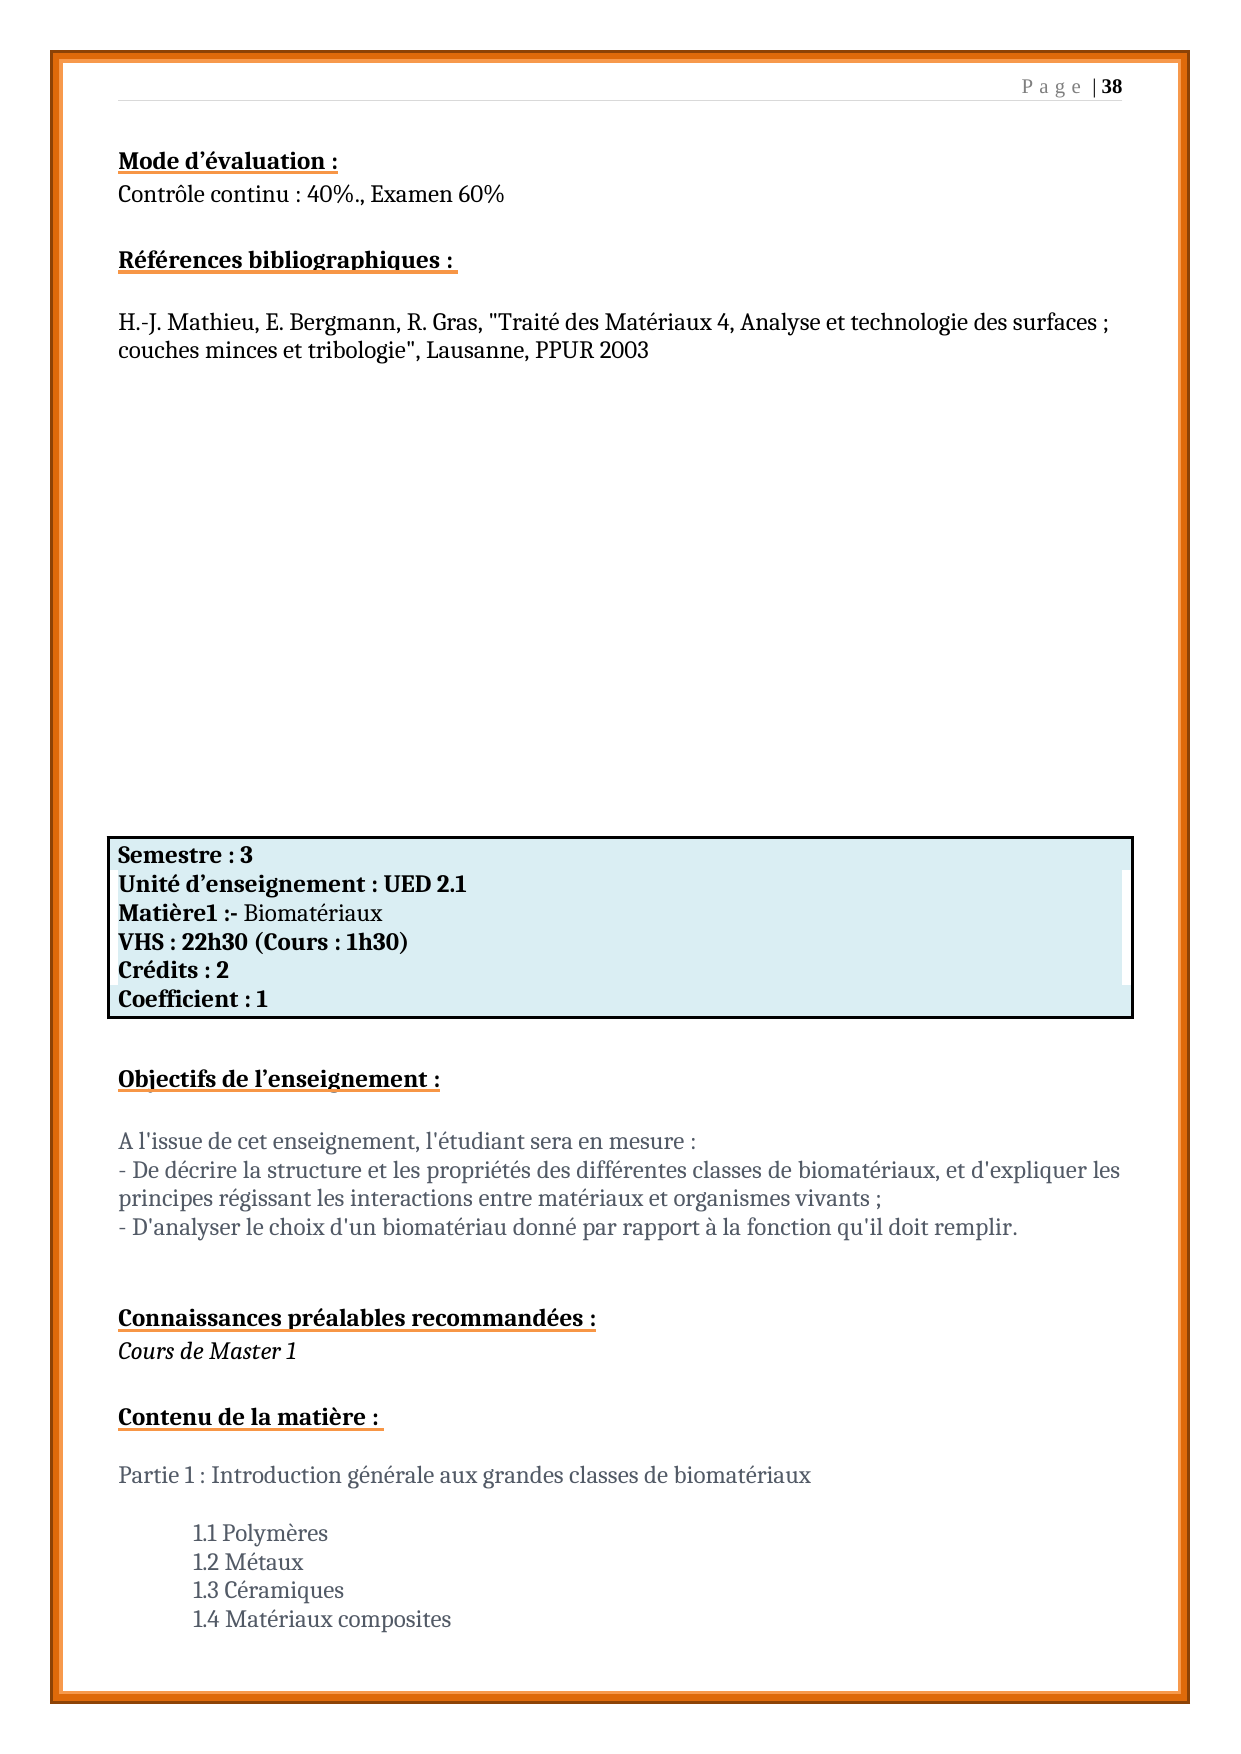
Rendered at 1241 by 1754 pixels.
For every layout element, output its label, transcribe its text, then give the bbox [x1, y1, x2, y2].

text Connaissances préalables recommandées : [118, 1304, 1122, 1333]
text Matière1 :- Biomatériaux [118, 899, 1122, 928]
text 1.1 Polymères [193, 1519, 1122, 1548]
text Contrôle continu : 40%., Examen 60% [118, 180, 1122, 209]
text Semestre : 3 [110, 839, 1131, 870]
text A l'issue de cet enseignement, l'étudiant sera en mesure : [118, 1127, 1122, 1156]
text 1.4 Matériaux composites [193, 1605, 1122, 1634]
text Unité d’enseignement : UED 2.1 [118, 870, 1122, 899]
text Objectifs de l’enseignement : [118, 1065, 1122, 1093]
text H.-J. Mathieu, E. Bergmann, R. Gras, "Traité des Matériaux 4, Analyse et technologie des surfaces ; couches minces et tribologie", Lausanne, PPUR 2003 [118, 308, 1122, 365]
text Partie 1 : Introduction générale aux grandes classes de biomatériaux [118, 1461, 1122, 1490]
text Coefficient : 1 [110, 980, 1131, 1016]
text Cours de Master 1 [118, 1337, 1122, 1366]
text Crédits : 2 [118, 956, 1122, 980]
text - D'analyser le choix d'un biomatériau donné par rapport à la fonction qu'il doit remplir. [118, 1213, 1122, 1242]
text VHS : 22h30 (Cours : 1h30) [118, 928, 1122, 956]
text 1.3 Céramiques [193, 1576, 1122, 1605]
text Références bibliographiques : [118, 246, 1122, 275]
text - De décrire la structure et les propriétés des différentes classes de biomatériaux, et d'expliquer les principes régissant les interactions entre matériaux et organismes vivants ; [118, 1156, 1122, 1213]
text 1.2 Métaux [193, 1548, 1122, 1576]
text Contenu de la matière : [118, 1403, 1122, 1432]
text Mode d’évaluation : [118, 147, 1122, 176]
